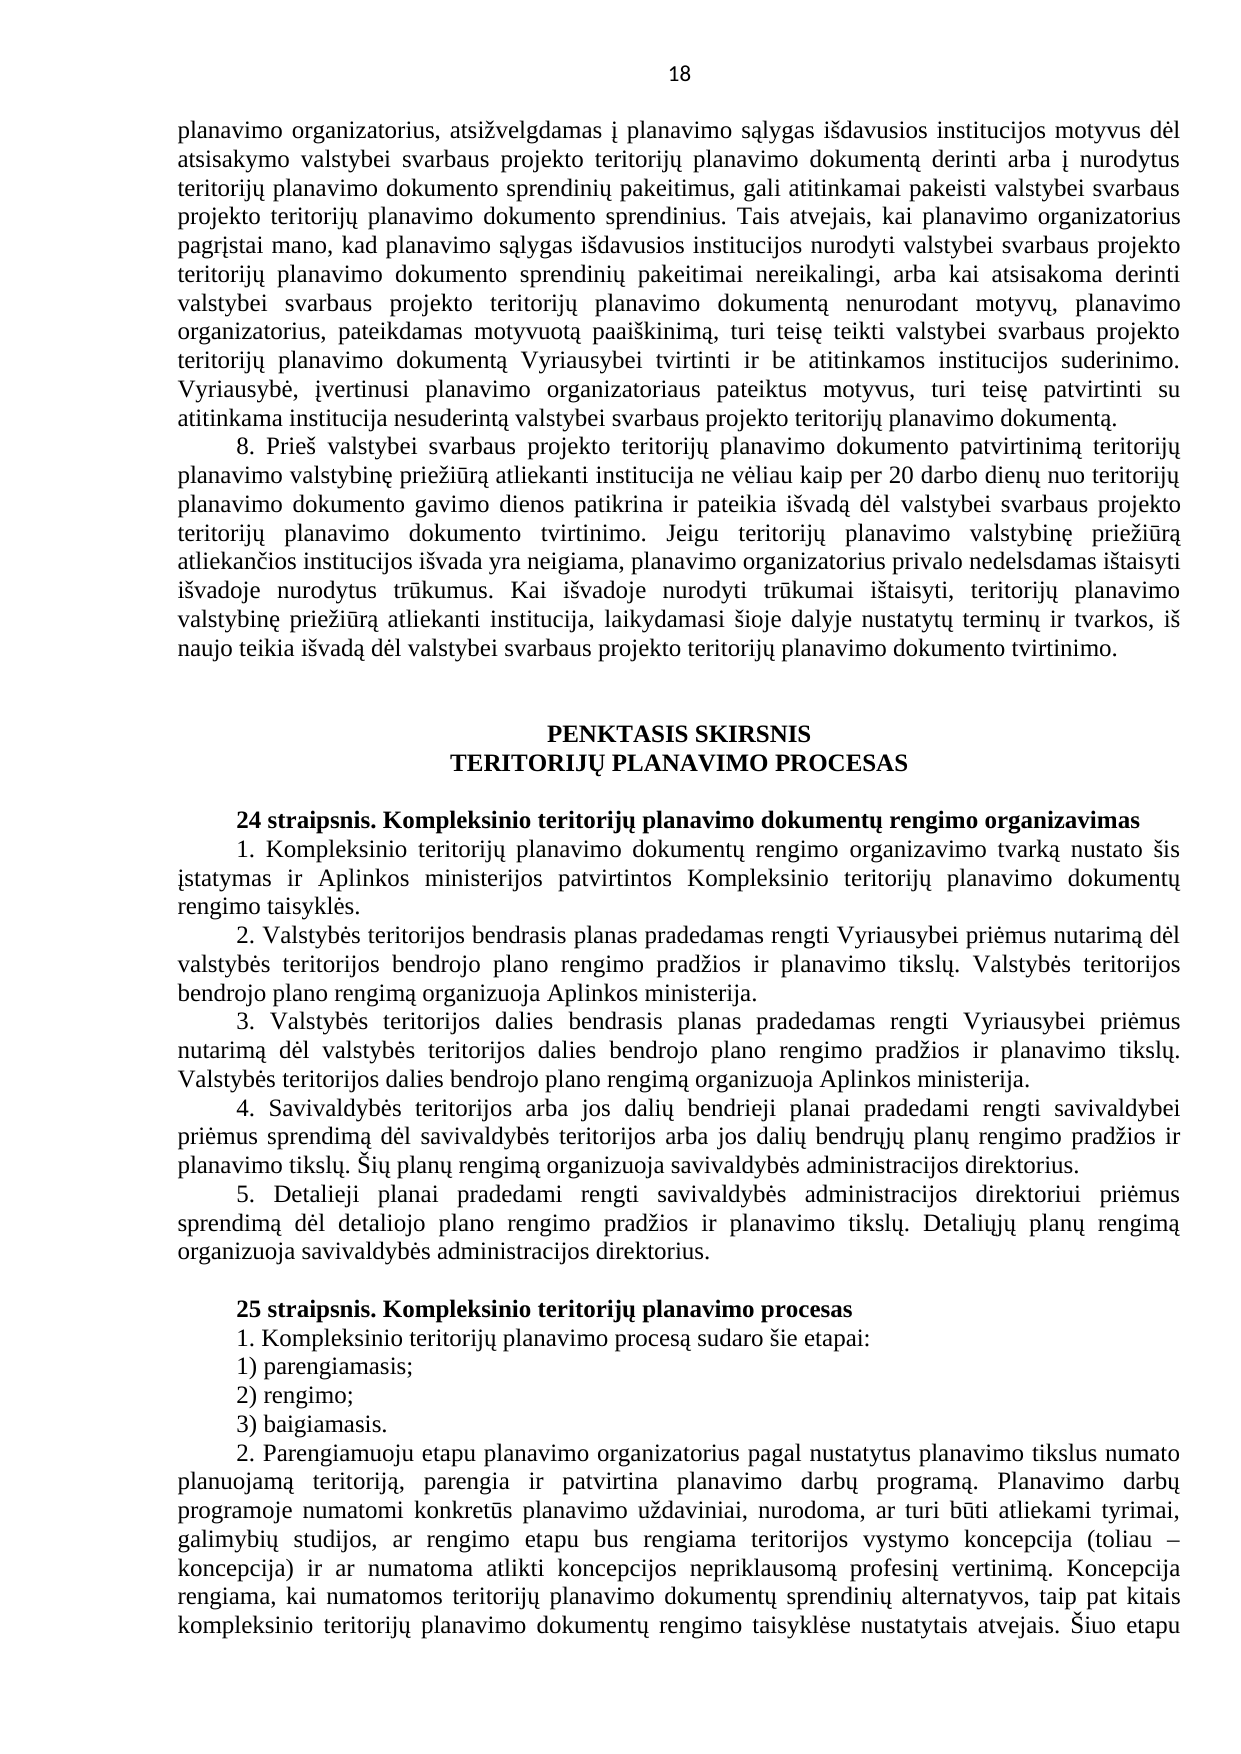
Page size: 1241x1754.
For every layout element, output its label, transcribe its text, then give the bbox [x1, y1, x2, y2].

text 8. Prieš valstybei svarbaus projekto teritorijų planavimo dokumento patvirtinimą teritorijų planavimo valstybinę priežiūrą atliekanti institucija ne vėliau kaip per 20 darbo dienų nuo teritorijų planavimo dokumento gavimo dienos patikrina ir pateikia išvadą dėl valstybei svarbaus projekto teritorijų planavimo dokumento tvirtinimo. Jeigu teritorijų planavimo valstybinę priežiūrą atliekančios institucijos išvada yra neigiama, planavimo organizatorius privalo nedelsdamas ištaisyti išvadoje nurodytus trūkumus. Kai išvadoje nurodyti trūkumai ištaisyti, teritorijų planavimo valstybinę priežiūrą atliekanti institucija, laikydamasi šioje dalyje nustatytų terminų ir tvarkos, iš naujo teikia išvadą dėl valstybei svarbaus projekto teritorijų planavimo dokumento tvirtinimo. [177, 431, 1181, 661]
text 25 straipsnis. Kompleksinio teritorijų planavimo procesas [177, 1294, 1181, 1323]
text 3. Valstybės teritorijos dalies bendrasis planas pradedamas rengti Vyriausybei priėmus nutarimą dėl valstybės teritorijos dalies bendrojo plano rengimo pradžios ir planavimo tikslų. Valstybės teritorijos dalies bendrojo plano rengimą organizuoja Aplinkos ministerija. [177, 1006, 1181, 1093]
text PENKTASIS SKIRSNIS [177, 719, 1181, 748]
text planavimo organizatorius, atsižvelgdamas į planavimo sąlygas išdavusios institucijos motyvus dėl atsisakymo valstybei svarbaus projekto teritorijų planavimo dokumentą derinti arba į nurodytus teritorijų planavimo dokumento sprendinių pakeitimus, gali atitinkamai pakeisti valstybei svarbaus projekto teritorijų planavimo dokumento sprendinius. Tais atvejais, kai planavimo organizatorius pagrįstai mano, kad planavimo sąlygas išdavusios institucijos nurodyti valstybei svarbaus projekto teritorijų planavimo dokumento sprendinių pakeitimai nereikalingi, arba kai atsisakoma derinti valstybei svarbaus projekto teritorijų planavimo dokumentą nenurodant motyvų, planavimo organizatorius, pateikdamas motyvuotą paaiškinimą, turi teisę teikti valstybei svarbaus projekto teritorijų planavimo dokumentą Vyriausybei tvirtinti ir be atitinkamos institucijos suderinimo. Vyriausybė, įvertinusi planavimo organizatoriaus pateiktus motyvus, turi teisę patvirtinti su atitinkama institucija nesuderintą valstybei svarbaus projekto teritorijų planavimo dokumentą. [177, 115, 1181, 431]
text 1. Kompleksinio teritorijų planavimo procesą sudaro šie etapai: [177, 1323, 1181, 1351]
text 24 straipsnis. Kompleksinio teritorijų planavimo dokumentų rengimo organizavimas [177, 805, 1181, 834]
text 1) parengiamasis; [177, 1351, 1181, 1380]
text 4. Savivaldybės teritorijos arba jos dalių bendrieji planai pradedami rengti savivaldybei priėmus sprendimą dėl savivaldybės teritorijos arba jos dalių bendrųjų planų rengimo pradžios ir planavimo tikslų. Šių planų rengimą organizuoja savivaldybės administracijos direktorius. [177, 1093, 1181, 1179]
text 5. Detalieji planai pradedami rengti savivaldybės administracijos direktoriui priėmus sprendimą dėl detaliojo plano rengimo pradžios ir planavimo tikslų. Detaliųjų planų rengimą organizuoja savivaldybės administracijos direktorius. [177, 1179, 1181, 1265]
text 2) rengimo; [177, 1380, 1181, 1409]
text 2. Valstybės teritorijos bendrasis planas pradedamas rengti Vyriausybei priėmus nutarimą dėl valstybės teritorijos bendrojo plano rengimo pradžios ir planavimo tikslų. Valstybės teritorijos bendrojo plano rengimą organizuoja Aplinkos ministerija. [177, 920, 1181, 1006]
text 3) baigiamasis. [177, 1409, 1181, 1438]
text TERITORIJŲ PLANAVIMO PROCESAS [177, 748, 1181, 776]
text 2. Parengiamuoju etapu planavimo organizatorius pagal nustatytus planavimo tikslus numato planuojamą teritoriją, parengia ir patvirtina planavimo darbų programą. Planavimo darbų programoje numatomi konkretūs planavimo uždaviniai, nurodoma, ar turi būti atliekami tyrimai, galimybių studijos, ar rengimo etapu bus rengiama teritorijos vystymo koncepcija (toliau – koncepcija) ir ar numatoma atlikti koncepcijos nepriklausomą profesinį vertinimą. Koncepcija rengiama, kai numatomos teritorijų planavimo dokumentų sprendinių alternatyvos, taip pat kitais kompleksinio teritorijų planavimo dokumentų rengimo taisyklėse nustatytais atvejais. Šiuo etapu [177, 1438, 1181, 1639]
text 1. Kompleksinio teritorijų planavimo dokumentų rengimo organizavimo tvarką nustato šis įstatymas ir Aplinkos ministerijos patvirtintos Kompleksinio teritorijų planavimo dokumentų rengimo taisyklės. [177, 834, 1181, 920]
